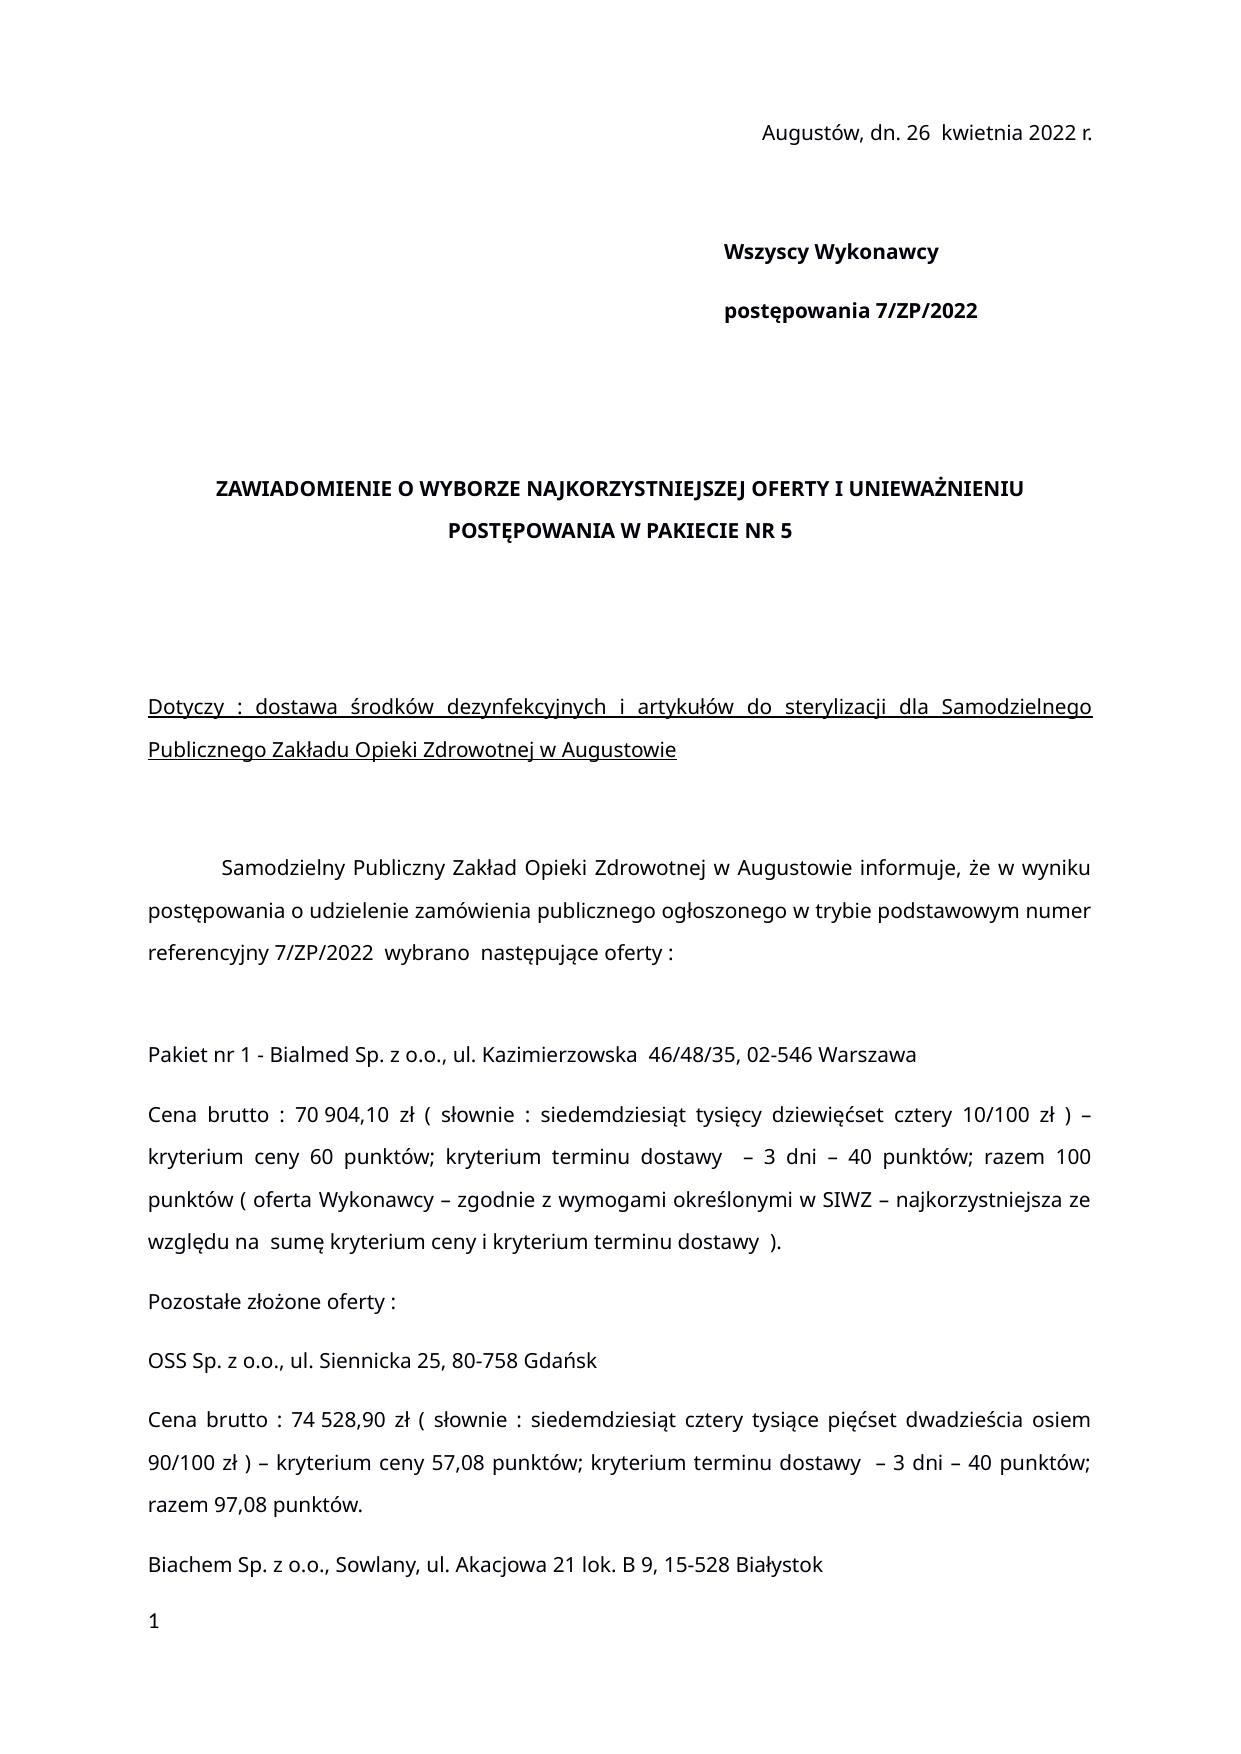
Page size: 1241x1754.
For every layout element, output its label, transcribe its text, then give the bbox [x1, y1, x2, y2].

text Pakiet nr 1 - Bialmed Sp. z o.o., ul. Kazimierzowska 46/48/35, 02-546 Warszawa [148, 1040, 1093, 1069]
text Biachem Sp. z o.o., Sowlany, ul. Akacjowa 21 lok. B 9, 15-528 Białystok [148, 1550, 1093, 1578]
text Dotyczy : dostawa środków dezynfekcyjnych i artykułów do sterylizacji dla Samodzielnego [148, 692, 1093, 716]
text OSS Sp. z o.o., ul. Siennicka 25, 80-758 Gdańsk [148, 1346, 1093, 1374]
text Wszyscy Wykonawcy [148, 237, 1093, 265]
text Cena brutto : 74 528,90 zł ( słownie : siedemdziesiąt cztery tysiące pięćset dwadzieścia osiem 90/100 zł ) – kryterium ceny 57,08 punktów; kryterium terminu dostawy – 3 dni – 40 punktów; razem 97,08 punktów. [148, 1405, 1093, 1519]
text postępowania 7/ZP/2022 [148, 296, 1093, 325]
text Pozostałe złożone oferty : [148, 1287, 1093, 1315]
text Augustów, dn. 26 kwietnia 2022 r. [148, 118, 1093, 147]
text ZAWIADOMIENIE O WYBORZE NAJKORZYSTNIEJSZEJ OFERTY I UNIEWAŻNIENIU POSTĘPOWANIA W PAKIECIE NR 5 [148, 474, 1093, 545]
text Samodzielny Publiczny Zakład Opieki Zdrowotnej w Augustowie informuje, że w wyniku postępowania o udzielenie zamówienia publicznego ogłoszonego w trybie podstawowym numer referencyjny 7/ZP/2022 wybrano następujące oferty : [148, 853, 1093, 967]
text Cena brutto : 70 904,10 zł ( słownie : siedemdziesiąt tysięcy dziewięćset cztery 10/100 zł ) – kryterium ceny 60 punktów; kryterium terminu dostawy – 3 dni – 40 punktów; razem 100 punktów ( oferta Wykonawcy – zgodnie z wymogami określonymi w SIWZ – najkorzystniejsza ze względu na sumę kryterium ceny i kryterium terminu dostawy ). [148, 1100, 1093, 1256]
text Publicznego Zakładu Opieki Zdrowotnej w Augustowie [148, 718, 1093, 763]
